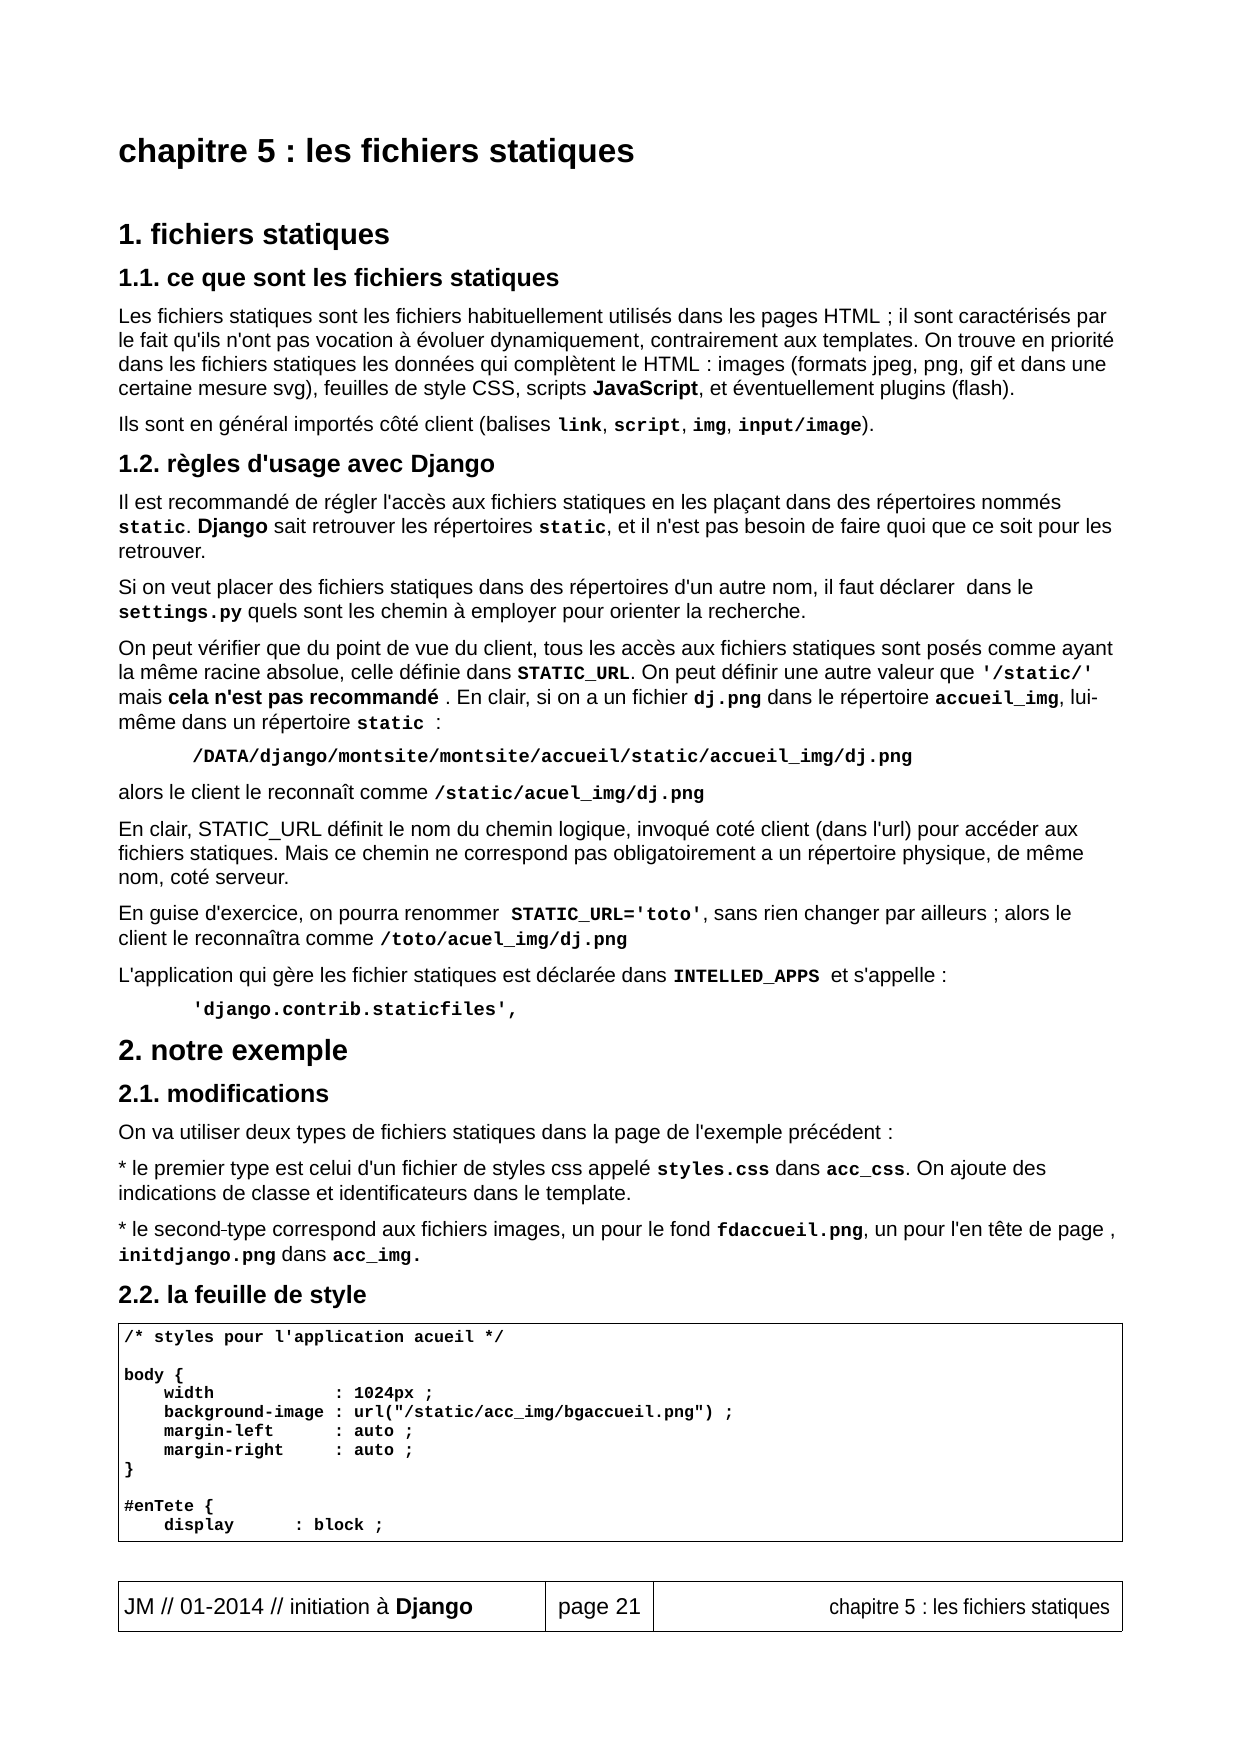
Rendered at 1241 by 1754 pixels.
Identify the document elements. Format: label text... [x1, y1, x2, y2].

text En guise d'exercice, on pourra renommer STATIC_URL='toto', sans rien changer par ailleurs ; alors le client le reconnaîtra comme /toto/acuel_img/dj.png [118, 901, 1122, 951]
text Ils sont en général importés côté client (balises link, script, img, input/image). [118, 411, 1122, 437]
text * le second type correspond aux fichiers images, un pour le fond fdaccueil.png, un pour l'en tête de page , initdjango.png dans acc_img. [118, 1217, 1122, 1267]
subtitle chapitre 5 : les fichiers statiques [118, 131, 1122, 169]
table_header /* styles pour l'application acueil */ body { width : 1024px ; background-image : url("/static/acc_img/bgaccueil.png") ; margin-left : auto ; margin-right : auto ; } #enTete { display : block ; [119, 1324, 1122, 1541]
subtitle 1. fichiers statiques [118, 217, 1122, 251]
text Il est recommandé de régler l'accès aux fichiers statiques en les plaçant dans des répertoires nommés static. Django sait retrouver les répertoires static, et il n'est pas besoin de faire quoi que ce soit pour les retrouver. [118, 490, 1122, 563]
text * le premier type est celui d'un fichier de styles css appelé styles.css dans acc_css. On ajoute des indications de classe et identificateurs dans le template. [118, 1156, 1122, 1205]
text 'django.contrib.staticfiles', [192, 1000, 1122, 1021]
text Si on veut placer des fichiers statiques dans des répertoires d'un autre nom, il faut déclarer dans le settings.py quels sont les chemin à employer pour orienter la recherche. [118, 574, 1122, 624]
text On va utiliser deux types de fichiers statiques dans la page de l'exemple précédent : [118, 1120, 1122, 1144]
text alors le client le reconnaît comme /static/acuel_img/dj.png [118, 780, 1122, 805]
subtitle 2. notre exemple [118, 1033, 1122, 1067]
subtitle 2.2. la feuille de style [118, 1279, 1122, 1308]
text Les fichiers statiques sont les fichiers habituellement utilisés dans les pages HTML ; il sont caractérisés par le fait qu'ils n'ont pas vocation à évoluer dynamiquement, contrairement aux templates. On trouve en priorité dans les fichiers statiques les données qui complètent le HTML : images (formats jpeg, png, gif et dans une certaine mesure svg), feuilles de style CSS, scripts JavaScript, et éventuellement plugins (flash). [118, 304, 1122, 400]
text L'application qui gère les fichier statiques est déclarée dans INTELLED_APPS et s'appelle : [118, 963, 1122, 988]
subtitle 1.2. règles d'usage avec Django [118, 449, 1122, 478]
text En clair, STATIC_URL définit le nom du chemin logique, invoqué coté client (dans l'url) pour accéder aux fichiers statiques. Mais ce chemin ne correspond pas obligatoirement a un répertoire physique, de même nom, coté serveur. [118, 817, 1122, 889]
text /DATA/django/montsite/montsite/accueil/static/accueil_img/dj.png [192, 747, 1122, 768]
text On peut vérifier que du point de vue du client, tous les accès aux fichiers statiques sont posés comme ayant la même racine absolue, celle définie dans STATIC_URL. On peut définir une autre valeur que '/static/' mais cela n'est pas recommandé . En clair, si on a un fichier dj.png dans le répertoire accueil_img, lui-même dans un répertoire static : [118, 636, 1122, 735]
subtitle 1.1. ce que sont les fichiers statiques [118, 263, 1122, 292]
subtitle 2.1. modifications [118, 1079, 1122, 1108]
